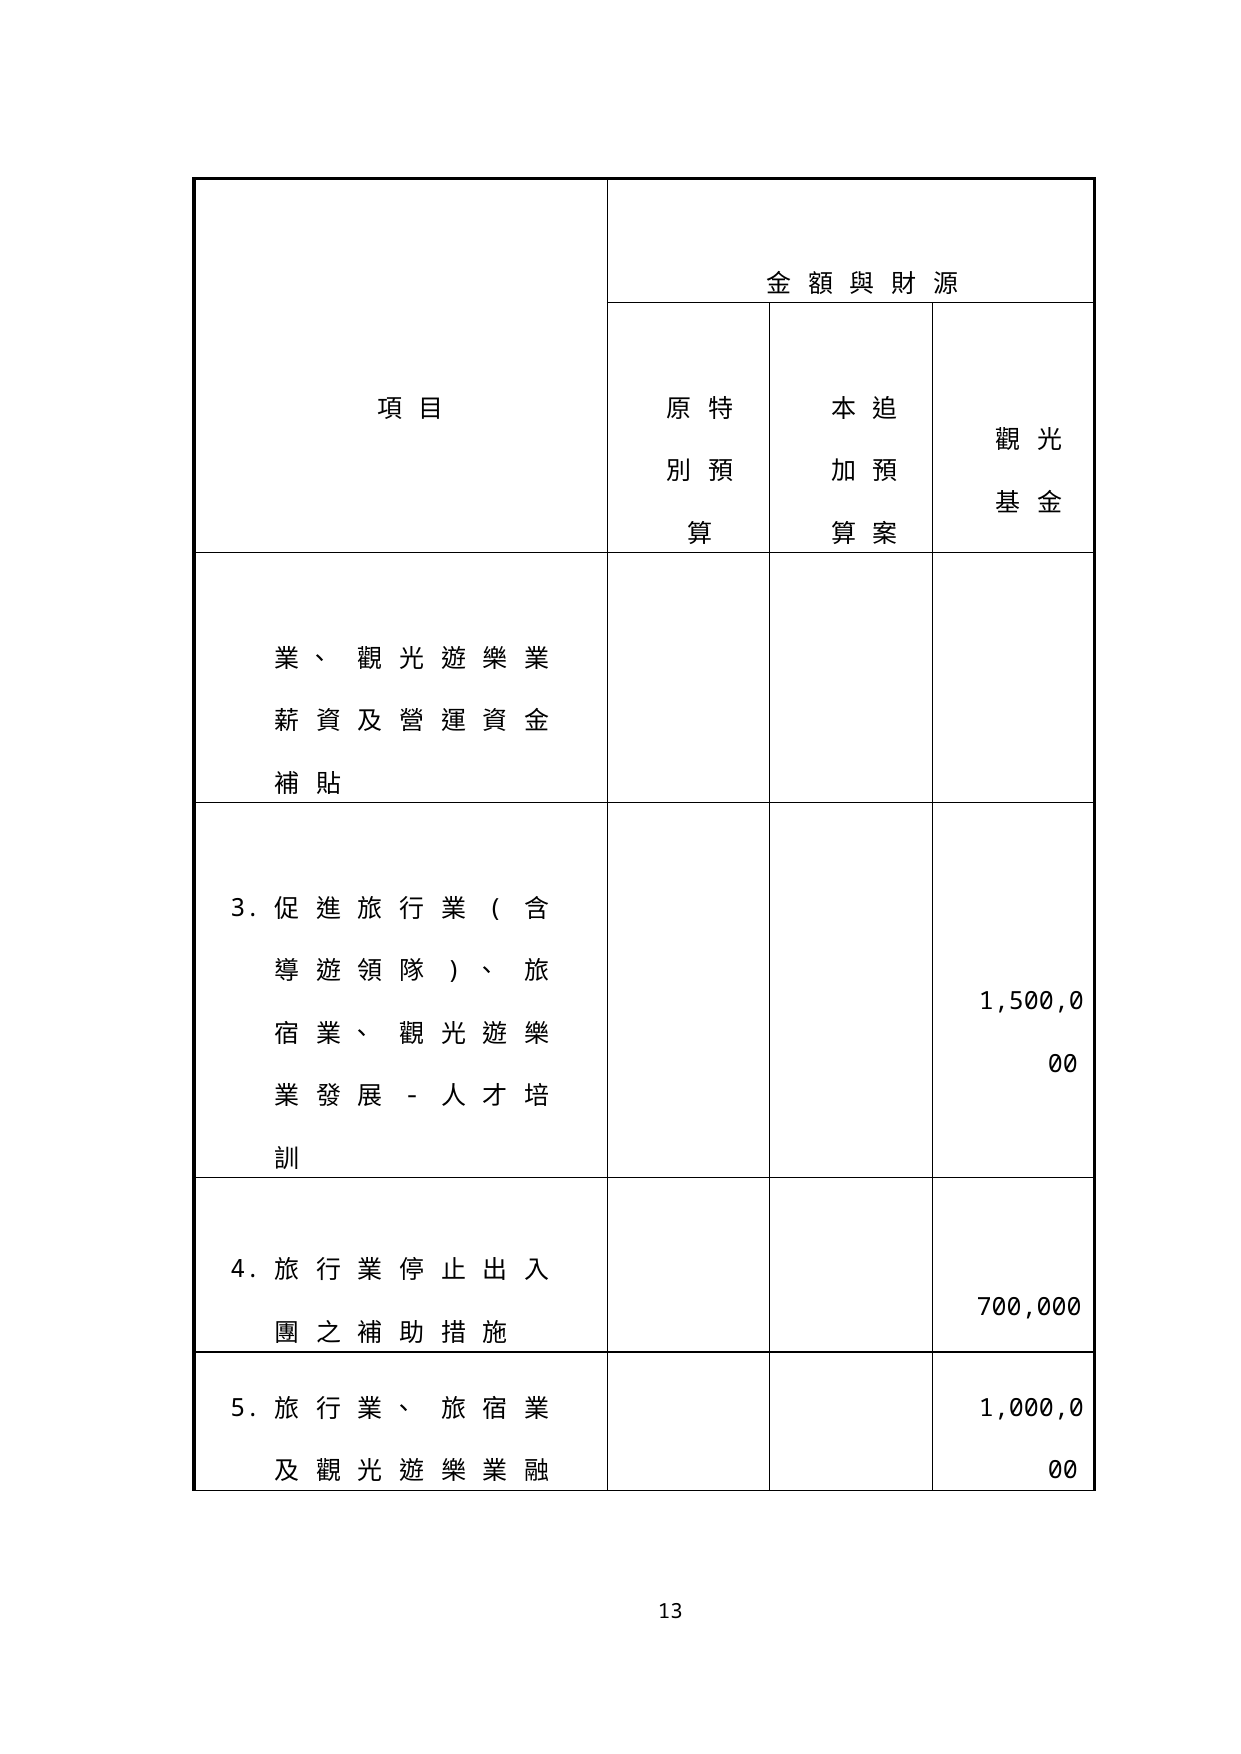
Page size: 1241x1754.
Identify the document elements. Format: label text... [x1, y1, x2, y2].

table_cell [933, 553, 1093, 802]
table_cell 700,000 [933, 1178, 1093, 1351]
table_cell [770, 1178, 932, 1351]
table_cell [770, 1353, 932, 1490]
table_cell 本追加預算案 [770, 303, 932, 552]
table_header 金額與財源 [608, 180, 1093, 302]
table_cell 原特別預算 [608, 303, 769, 552]
table_cell 3.促進旅行業(含導遊領隊)、旅宿業、觀光遊樂業發展-人才培訓 [196, 803, 607, 1177]
table_cell 1,000,000 [933, 1353, 1093, 1490]
table_cell [608, 1178, 769, 1351]
table_header 項目 [196, 180, 607, 552]
table_cell 5.旅行業、旅宿業及觀光遊樂業融 [196, 1353, 607, 1490]
table_cell 觀光基金 [933, 303, 1093, 552]
table_cell [770, 553, 932, 802]
table_cell [608, 1353, 769, 1490]
table_cell [770, 803, 932, 1177]
table_cell [608, 803, 769, 1177]
table_cell 1,500,000 [933, 803, 1093, 1177]
table_cell 4.旅行業停止出入團之補助措施 [196, 1178, 607, 1351]
table_cell [608, 553, 769, 802]
table_cell 業、觀光遊樂業薪資及營運資金補貼 [196, 553, 607, 802]
